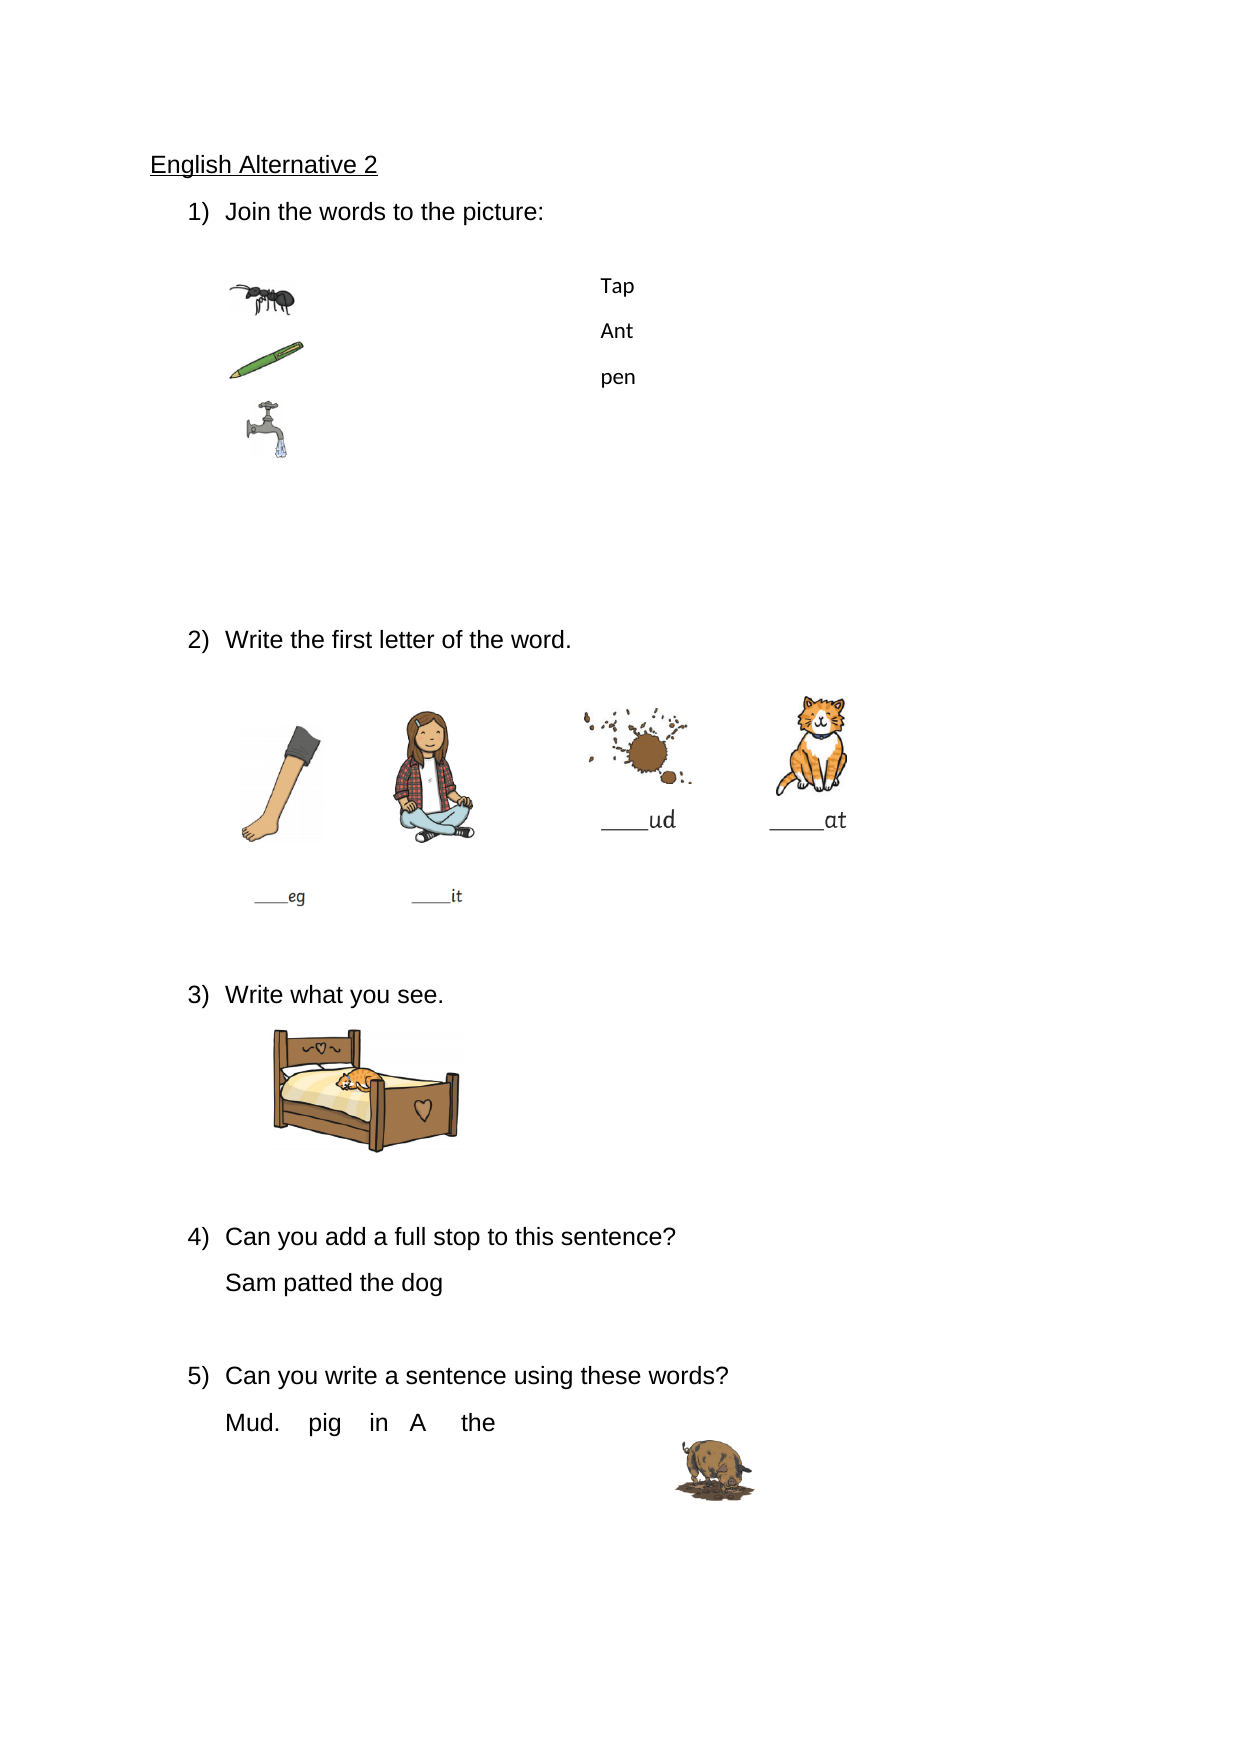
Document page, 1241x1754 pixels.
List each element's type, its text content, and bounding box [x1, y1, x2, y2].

text pen [600, 362, 709, 390]
list Join the words to the picture: [187, 197, 1090, 225]
list Write the first letter of the word. [187, 625, 1090, 654]
list Mud. pig in A the [225, 1408, 1090, 1509]
text Tap [600, 271, 709, 299]
list Write what you see. [187, 980, 1090, 1008]
list Can you write a sentence using these words? [187, 1361, 1090, 1390]
list Sam patted the dog [225, 1268, 1090, 1297]
text English Alternative 2 [150, 150, 1090, 179]
text Ant [600, 317, 709, 344]
list Can you add a full stop to this sentence? [187, 1221, 1090, 1250]
